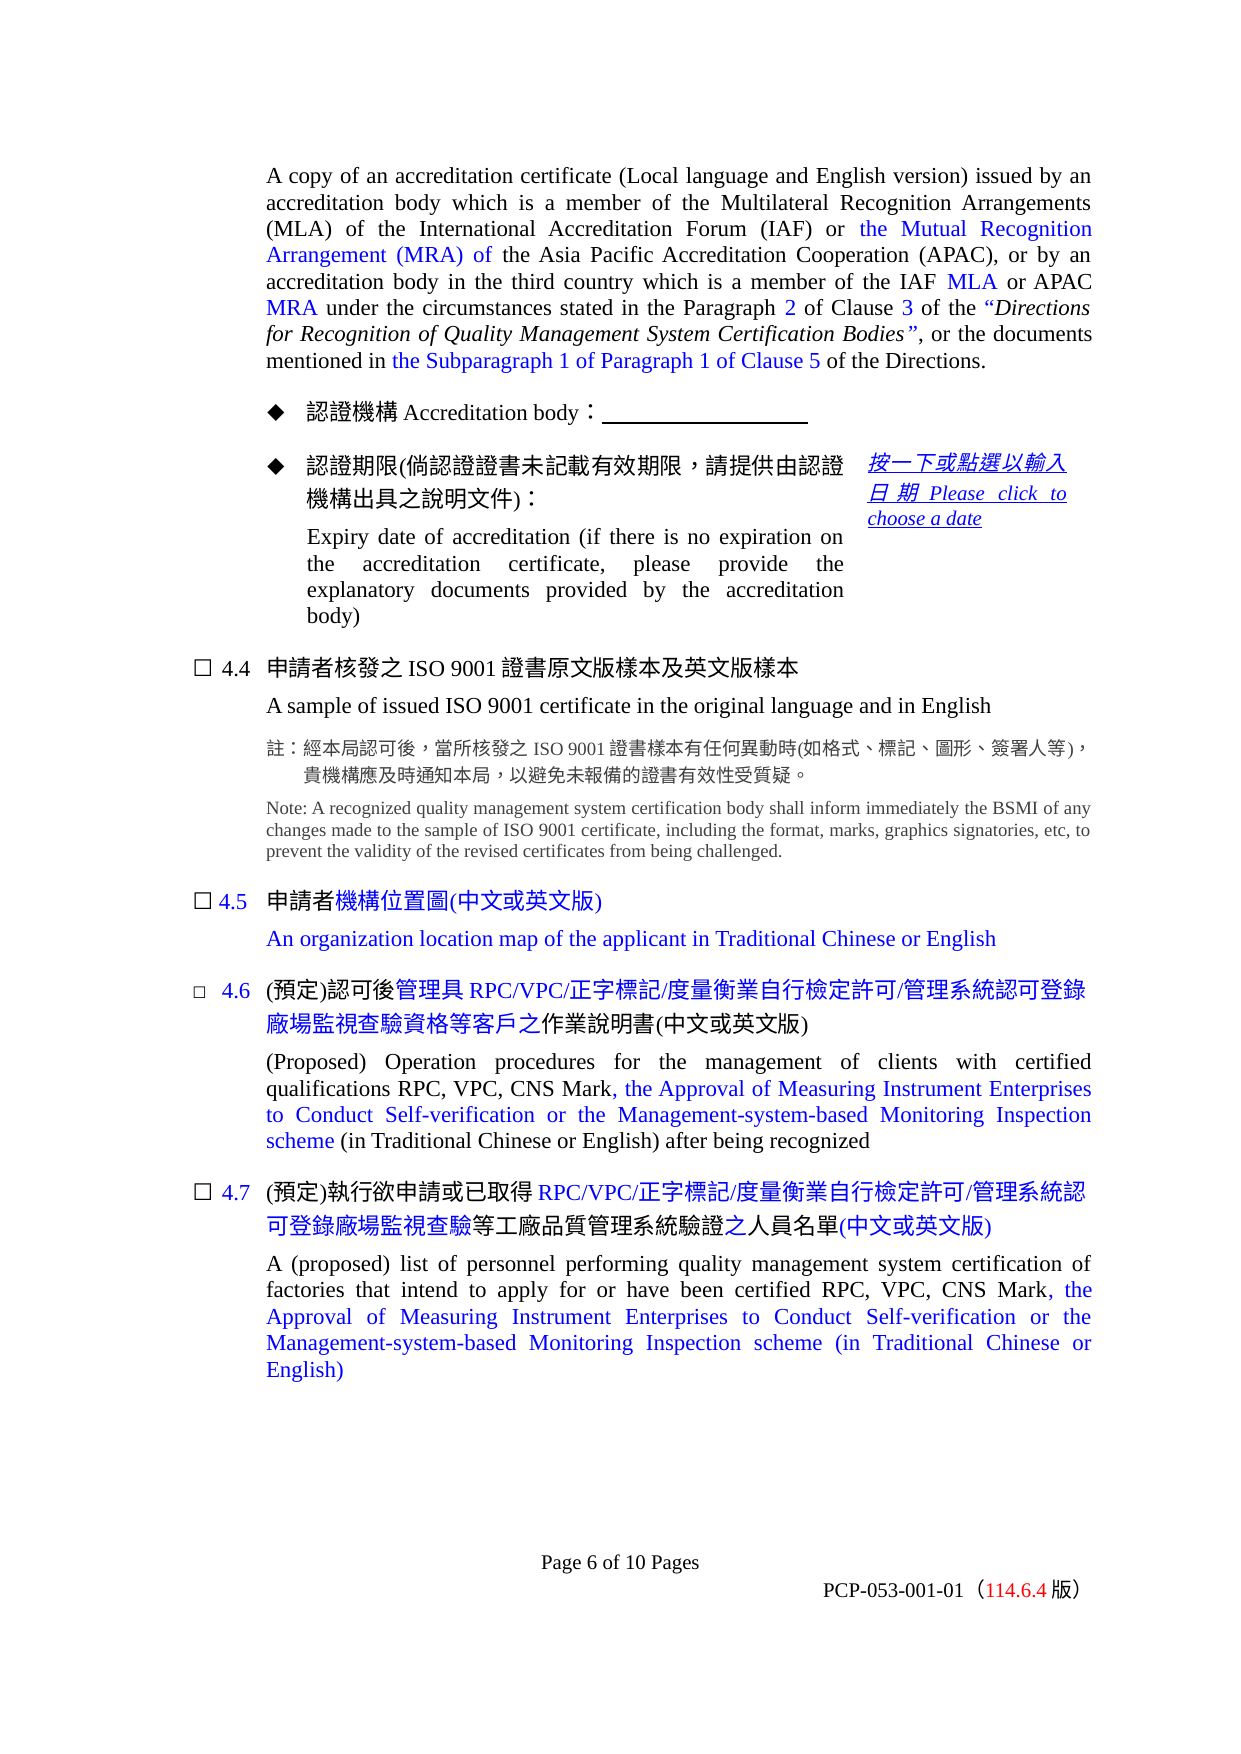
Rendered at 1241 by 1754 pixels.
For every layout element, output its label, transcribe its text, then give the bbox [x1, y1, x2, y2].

text Note: A recognized quality management system certification body shall inform immediately the BSMI of any changes made to the sample of ISO 9001 certificate, including the format, marks, graphics signatories, etc, to prevent the validity of the revised certificates from being challenged. [266, 797, 1092, 862]
text ☐ 4.7 (預定)執行欲申請或已取得RPC/VPC/正字標記/度量衡業自行檢定許可/管理系統認可登錄廠場監視查驗等工廠品質管理系統驗證之人員名單(中文或英文版) [192, 1174, 1092, 1241]
text 註：經本局認可後，當所核發之ISO 9001證書樣本有任何異動時(如格式、標記、圖形、簽署人等)，貴機構應及時通知本局，以避免未報備的證書有效性受質疑。 [266, 733, 1092, 788]
text (Proposed) Operation procedures for the management of clients with certified qualifications RPC, VPC, CNS Mark, the Approval of Measuring Instrument Enterprises to Conduct Self-verification or the Management-system-based Monitoring Inspection scheme (in Traditional Chinese or English) after being recognized [266, 1048, 1092, 1154]
text ☐ 4.6 (預定)認可後管理具RPC/VPC/正字標記/度量衡業自行檢定許可/管理系統認可登錄廠場監視查驗資格等客戶之作業說明書(中文或英文版) [192, 972, 1092, 1039]
text A sample of issued ISO 9001 certificate in the original language and in English [266, 692, 1092, 718]
text ☐ 4.4 申請者核發之ISO 9001證書原文版樣本及英文版樣本 [192, 649, 1092, 683]
table_cell 認證期限(倘認證證書未記載有效期限，請提供由認證機構出具之說明文件)： Expiry date of accreditation (if there is no expiration on the accreditation certificate, please provide the explanatory documents provided by the accreditation body) [254, 436, 856, 638]
text ☐ 4.5 申請者機構位置圖(中文或英文版) [192, 883, 1092, 916]
text A (proposed) list of personnel performing quality management system certification of factories that intend to apply for or have been certified RPC, VPC, CNS Mark, the Approval of Measuring Instrument Enterprises to Conduct Self-verification or the Management-system-based Monitoring Inspection scheme (in Traditional Chinese or English) [266, 1250, 1092, 1382]
table_header 認證機構Accreditation body： [254, 383, 1080, 436]
text An organization location map of the applicant in Traditional Chinese or English [266, 925, 1092, 952]
text A copy of an accreditation certificate (Local language and English version) issued by an accreditation body which is a member of the Multilateral Recognition Arrangements (MLA) of the International Accreditation Forum (IAF) or the Mutual Recognition Arrangement (MRA) of the Asia Pacific Accreditation Cooperation (APAC), or by an accreditation body in the third country which is a member of the IAF MLA or APAC MRA under the circumstances stated in the Paragraph 2 of Clause 3 of the “Directions for Recognition of Quality Management System Certification Bodies”, or the documents mentioned in the Subparagraph 1 of Paragraph 1 of Clause 5 of the Directions. [266, 162, 1092, 373]
table_cell 按一下或點選以輸入日期Please click to choose a date [856, 436, 1080, 638]
